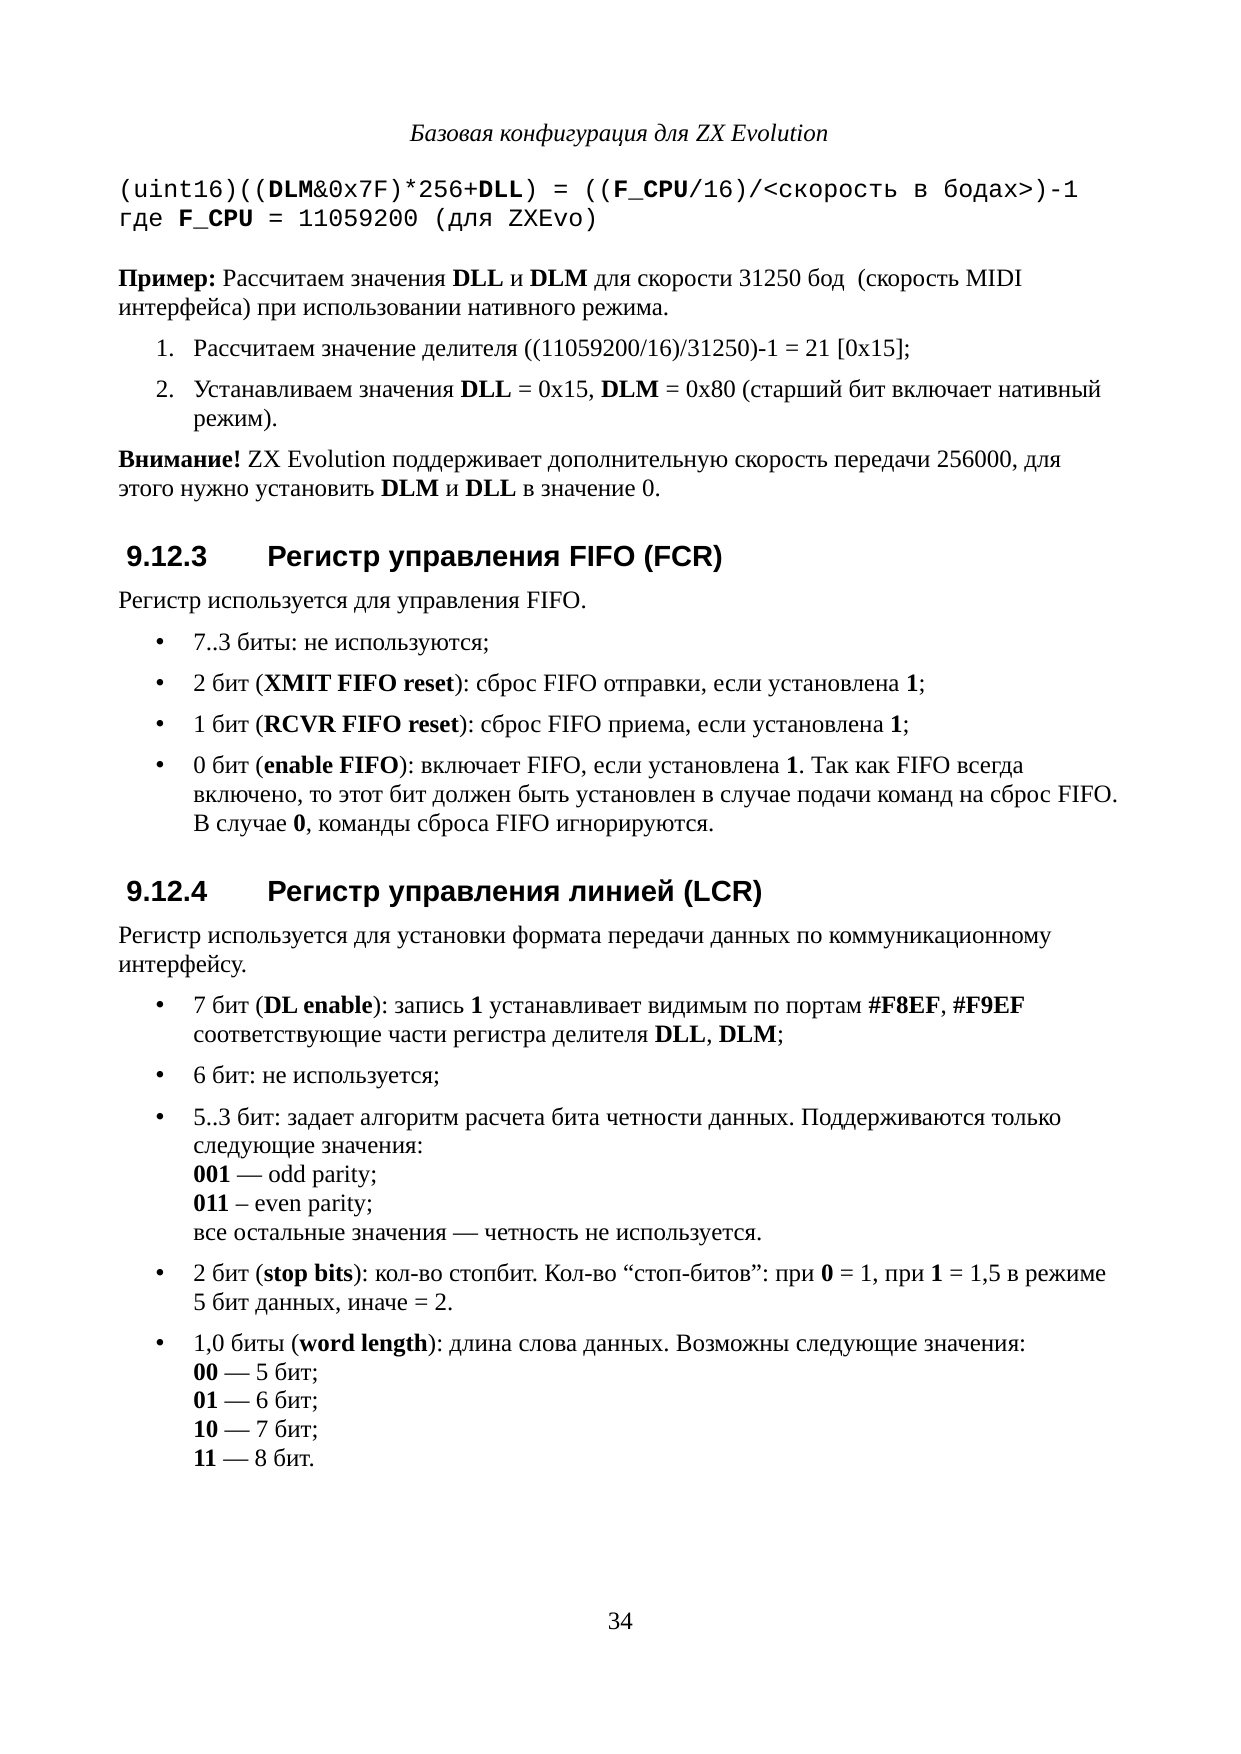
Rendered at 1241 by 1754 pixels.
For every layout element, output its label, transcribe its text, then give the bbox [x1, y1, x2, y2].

list 1 бит (RCVR FIFO reset): сброс FIFO приема, если установлена 1; [156, 709, 1122, 738]
list (uint16)((DLM&0x7F)*256+DLL) = ((F_CPU/16)/<скорость в бодах>)-1 где F_CPU = 11059200 (для ZXEvo) [118, 177, 1122, 234]
list Рассчитаем значение делителя ((11059200/16)/31250)-1 = 21 [0x15]; [156, 333, 1122, 362]
list 0 бит (enable FIFO): включает FIFO, если установлена 1. Так как FIFO всегда включено, то этот бит должен быть установлен в случае подачи команд на сброс FIFO. В случае 0, команды сброса FIFO игнорируются. [156, 751, 1122, 837]
list 1,0 биты (word length): длина слова данных. Возможны следующие значения: 00 — 5 бит; 01 — 6 бит; 10 — 7 бит; 11 — 8 бит. [156, 1328, 1122, 1472]
subtitle Регистр управления FIFO (FCR) [118, 539, 1122, 573]
list Устанавливаем значения DLL = 0x15, DLM = 0x80 (старший бит включает нативный режим). [156, 374, 1122, 432]
text Регистр используется для управления FIFO. [118, 586, 1122, 614]
subtitle Регистр управления линией (LCR) [118, 874, 1122, 908]
list 7..3 биты: не используются; [156, 627, 1122, 656]
list 7 бит (DL enable): запись 1 устанавливает видимым по портам #F8EF, #F9EF соответствующие части регистра делителя DLL, DLM; [156, 990, 1122, 1048]
list 2 бит (stop bits): кол-во стопбит. Кол-во “стоп-битов”: при 0 = 1, при 1 = 1,5 в режиме 5 бит данных, иначе = 2. [156, 1258, 1122, 1315]
text Пример: Рассчитаем значения DLL и DLM для скорости 31250 бод (скорость MIDI интерфейса) при использовании нативного режима. [118, 263, 1122, 321]
text Внимание! ZX Evolution поддерживает дополнительную скорость передачи 256000, для этого нужно установить DLM и DLL в значение 0. [118, 444, 1122, 502]
text Регистр используется для установки формата передачи данных по коммуникационному интерфейсу. [118, 920, 1122, 978]
list 6 бит: не используется; [156, 1060, 1122, 1089]
list 5..3 бит: задает алгоритм расчета бита четности данных. Поддерживаются только следующие значения: 001 — odd parity; 011 – even parity; все остальные значения — четность не используется. [156, 1102, 1122, 1245]
list 2 бит (XMIT FIFO reset): сброс FIFO отправки, если установлена 1; [156, 668, 1122, 697]
